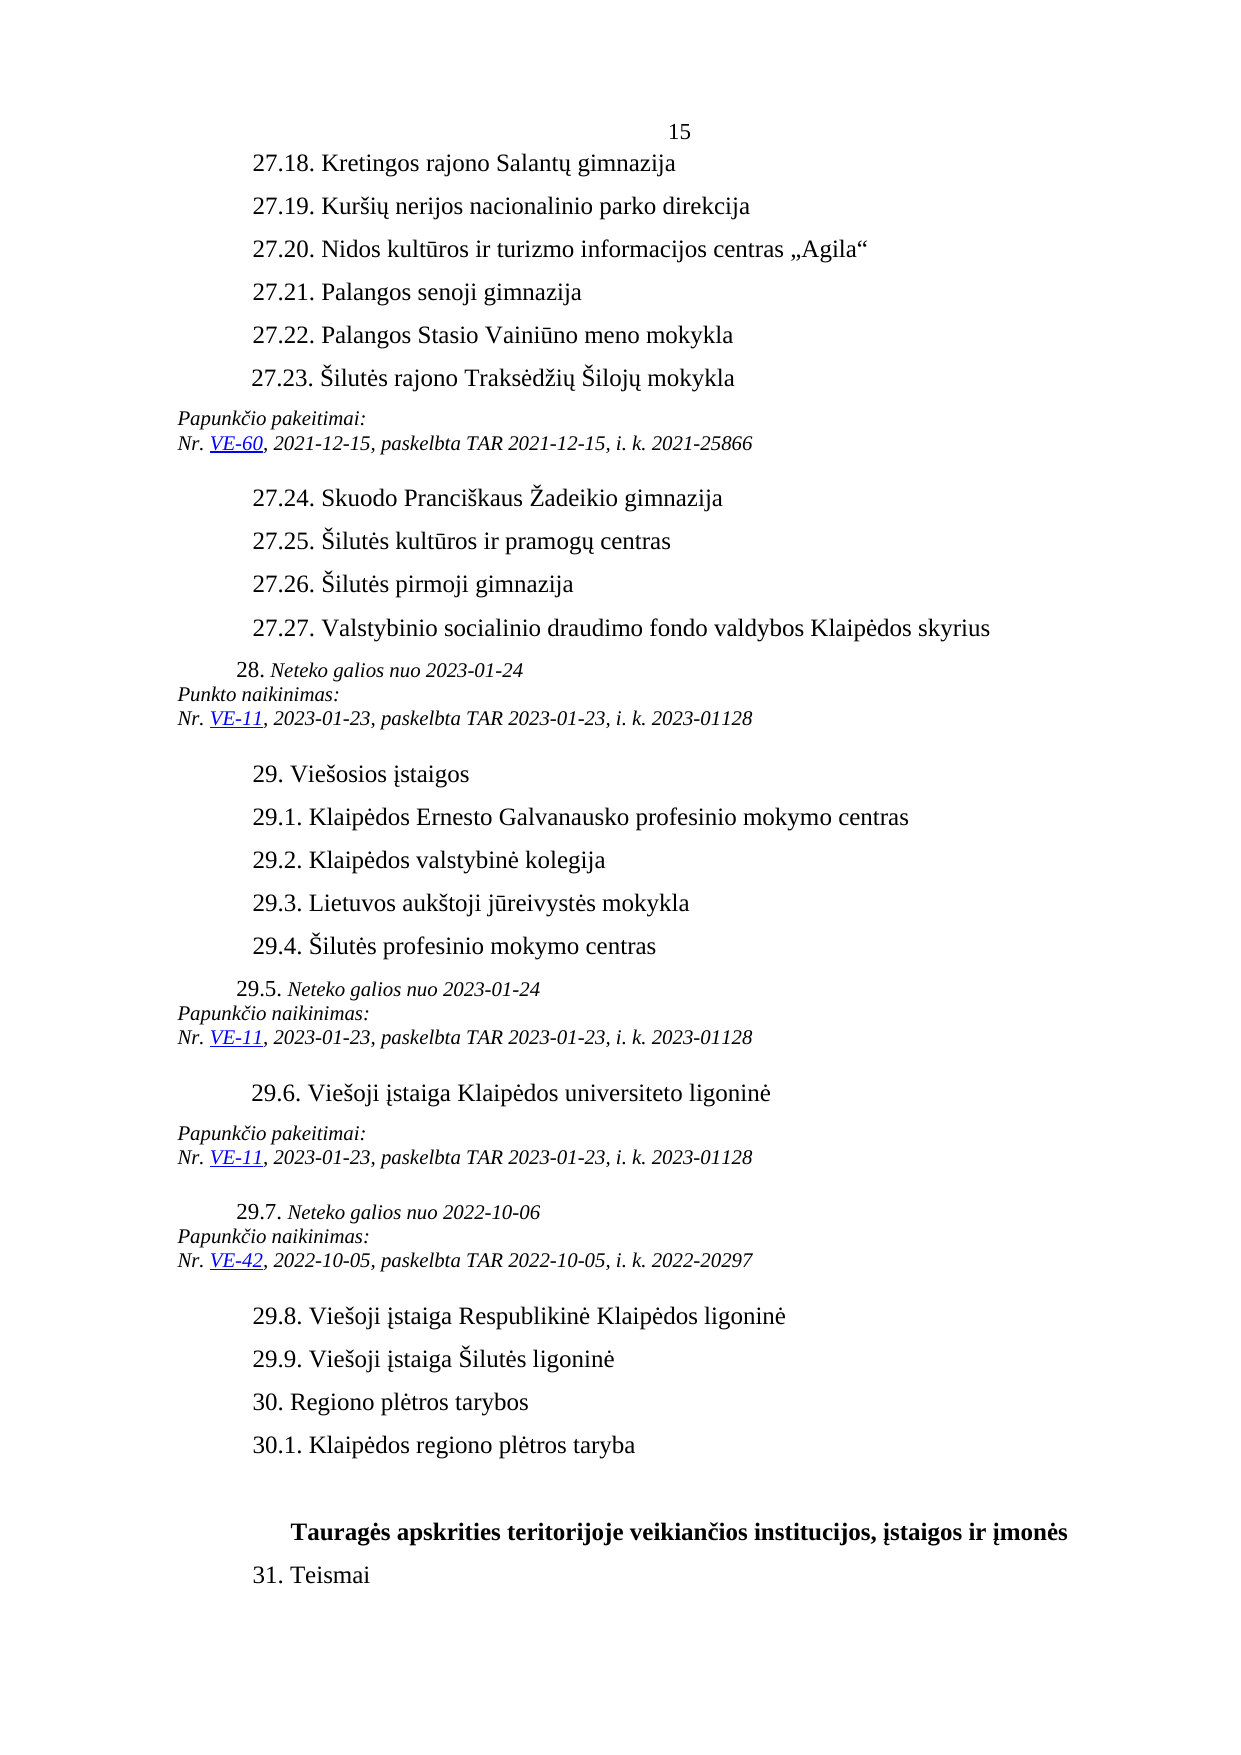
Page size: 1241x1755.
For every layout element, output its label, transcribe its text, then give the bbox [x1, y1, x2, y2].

text Papunkčio naikinimas: [177, 1224, 1181, 1248]
text 27.26. Šilutės pirmoji gimnazija [177, 569, 1181, 598]
text Nr. VE-11, 2023-01-23, paskelbta TAR 2023-01-23, i. k. 2023-01128 [177, 1145, 1181, 1169]
text 27.23. Šilutės rajono Traksėdžių Šilojų mokykla [177, 363, 1181, 392]
text Nr. VE-42, 2022-10-05, paskelbta TAR 2022-10-05, i. k. 2022-20297 [177, 1248, 1181, 1272]
text Papunkčio naikinimas: [177, 1001, 1181, 1025]
text Punkto naikinimas: [177, 682, 1181, 706]
text 29.5. Neteko galios nuo 2023-01-24 [177, 974, 1181, 1001]
text 27.18. Kretingos rajono Salantų gimnazija [177, 148, 1181, 176]
text 27.24. Skuodo Pranciškaus Žadeikio gimnazija [177, 483, 1181, 512]
text 29.2. Klaipėdos valstybinė kolegija [177, 845, 1181, 874]
text 27.19. Kuršių nerijos nacionalinio parko direkcija [177, 191, 1181, 219]
text 27.25. Šilutės kultūros ir pramogų centras [177, 526, 1181, 555]
text 31. Teismai [177, 1560, 1181, 1588]
text 29.6. Viešoji įstaiga Klaipėdos universiteto ligoninė [251, 1078, 1181, 1107]
text 29.4. Šilutės profesinio mokymo centras [177, 931, 1181, 960]
text 28. Neteko galios nuo 2023-01-24 [177, 656, 1181, 682]
text 27.20. Nidos kultūros ir turizmo informacijos centras „Agila“ [177, 234, 1181, 263]
text Nr. VE-11, 2023-01-23, paskelbta TAR 2023-01-23, i. k. 2023-01128 [177, 1025, 1181, 1049]
text Nr. VE-11, 2023-01-23, paskelbta TAR 2023-01-23, i. k. 2023-01128 [177, 706, 1181, 730]
text 29.8. Viešoji įstaiga Respublikinė Klaipėdos ligoninė [177, 1301, 1181, 1330]
text 29.7. Neteko galios nuo 2022-10-06 [177, 1198, 1181, 1224]
text 27.22. Palangos Stasio Vainiūno meno mokykla [177, 320, 1181, 349]
text 30.1. Klaipėdos regiono plėtros taryba [177, 1430, 1181, 1459]
text Papunkčio pakeitimai: [177, 1121, 1181, 1145]
text Nr. VE-60, 2021-12-15, paskelbta TAR 2021-12-15, i. k. 2021-25866 [177, 430, 1181, 454]
text 27.27. Valstybinio socialinio draudimo fondo valdybos Klaipėdos skyrius [177, 613, 1181, 641]
text 30. Regiono plėtros tarybos [177, 1387, 1181, 1416]
text 29.1. Klaipėdos Ernesto Galvanausko profesinio mokymo centras [177, 802, 1181, 831]
text Tauragės apskrities teritorijoje veikiančios institucijos, įstaigos ir įmonės [177, 1517, 1181, 1545]
text 29. Viešosios įstaigos [177, 759, 1181, 788]
text 29.9. Viešoji įstaiga Šilutės ligoninė [177, 1344, 1181, 1373]
text 27.21. Palangos senoji gimnazija [177, 277, 1181, 306]
text 29.3. Lietuvos aukštoji jūreivystės mokykla [177, 888, 1181, 917]
text Papunkčio pakeitimai: [177, 406, 1181, 430]
